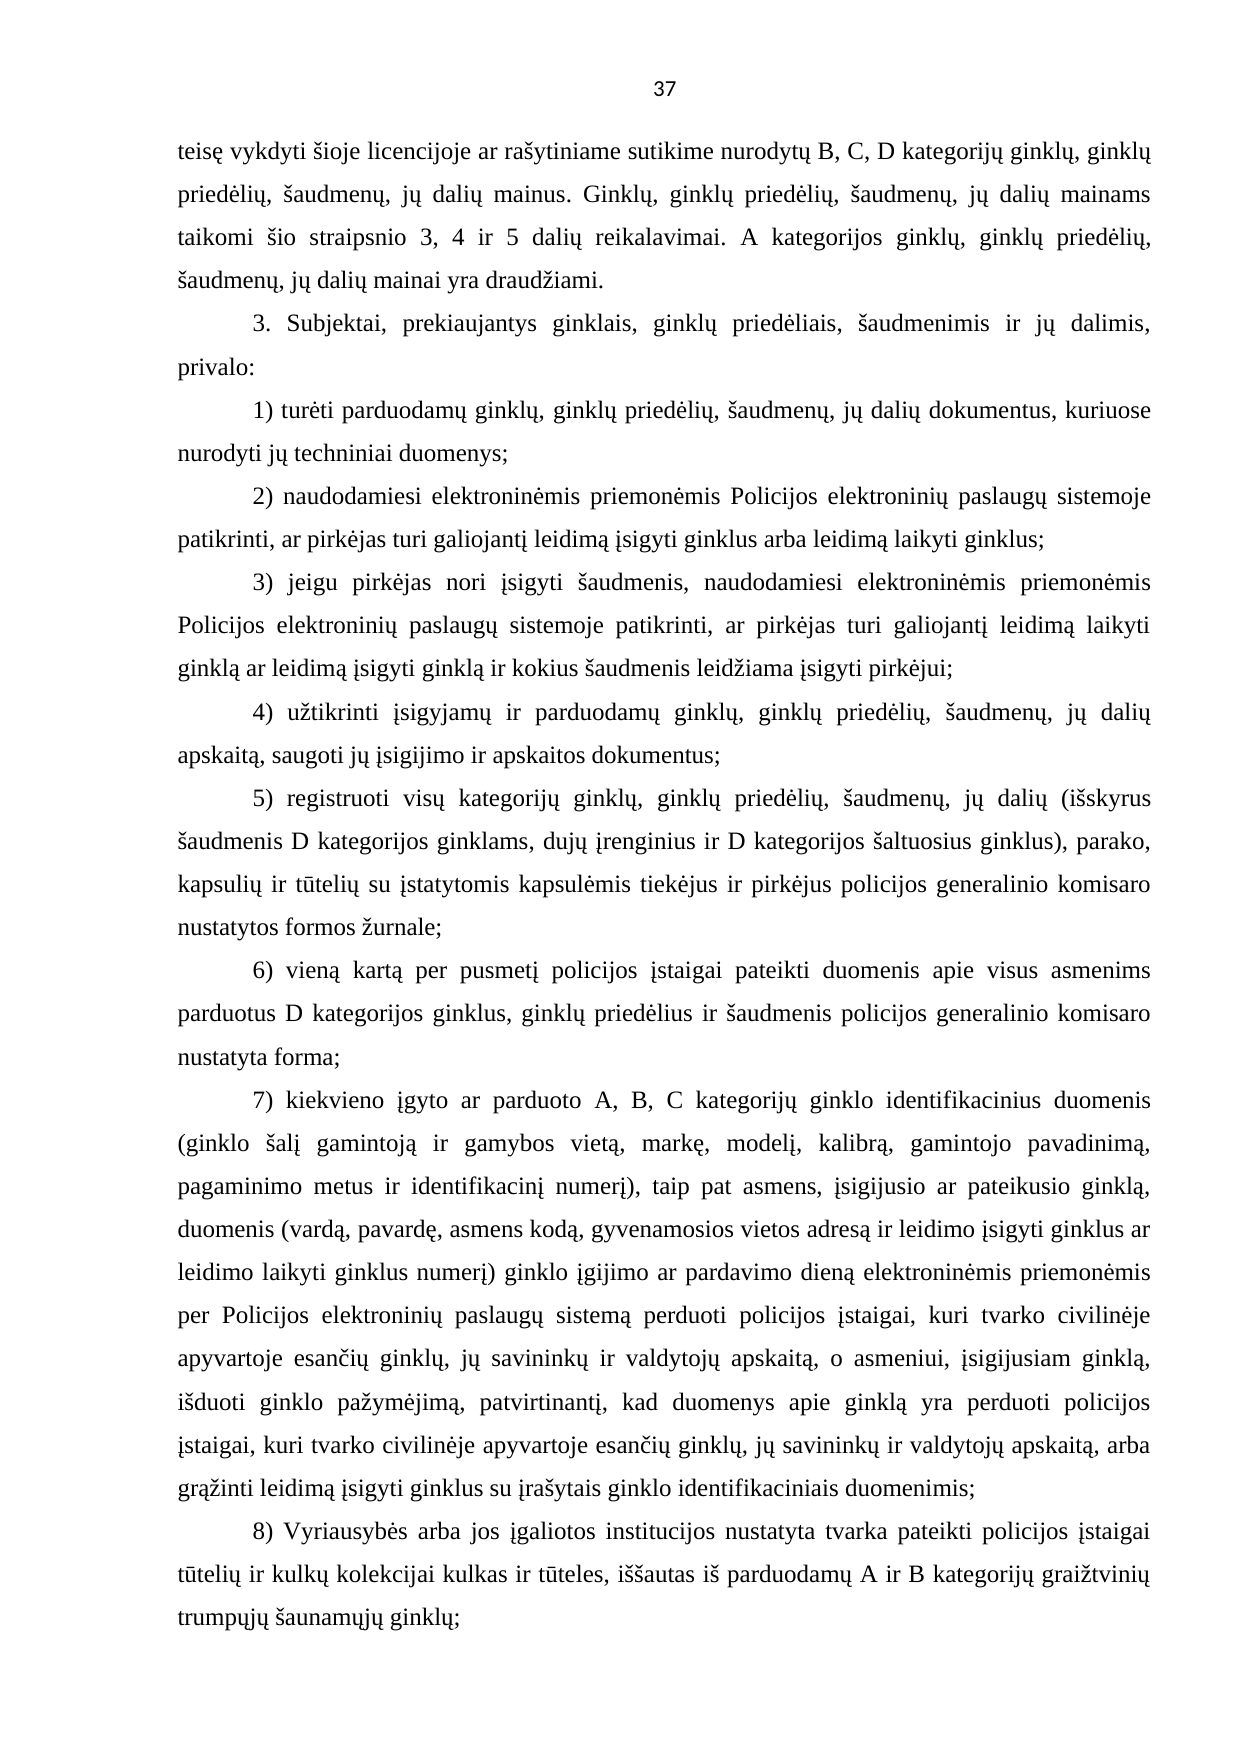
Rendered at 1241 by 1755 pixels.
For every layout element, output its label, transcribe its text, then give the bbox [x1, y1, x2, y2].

text 5) registruoti visų kategorijų ginklų, ginklų priedėlių, šaudmenų, jų dalių (išskyrus šaudmenis D kategorijos ginklams, dujų įrenginius ir D kategorijos šaltuosius ginklus), parako, kapsulių ir tūtelių su įstatytomis kapsulėmis tiekėjus ir pirkėjus policijos generalinio komisaro nustatytos formos žurnale; [177, 783, 1152, 941]
text 6) vieną kartą per pusmetį policijos įstaigai pateikti duomenis apie visus asmenims parduotus D kategorijos ginklus, ginklų priedėlius ir šaudmenis policijos generalinio komisaro nustatyta forma; [177, 955, 1152, 1070]
text 3) jeigu pirkėjas nori įsigyti šaudmenis, naudodamiesi elektroninėmis priemonėmis Policijos elektroninių paslaugų sistemoje patikrinti, ar pirkėjas turi galiojantį leidimą laikyti ginklą ar leidimą įsigyti ginklą ir kokius šaudmenis leidžiama įsigyti pirkėjui; [177, 567, 1152, 682]
text 8) Vyriausybės arba jos įgaliotos institucijos nustatyta tvarka pateikti policijos įstaigai tūtelių ir kulkų kolekcijai kulkas ir tūteles, iššautas iš parduodamų A ir B kategorijų graižtvinių trumpųjų šaunamųjų ginklų; [177, 1516, 1152, 1631]
text 2) naudodamiesi elektroninėmis priemonėmis Policijos elektroninių paslaugų sistemoje patikrinti, ar pirkėjas turi galiojantį leidimą įsigyti ginklus arba leidimą laikyti ginklus; [177, 481, 1152, 553]
text 7) kiekvieno įgyto ar parduoto A, B, C kategorijų ginklo identifikacinius duomenis (ginklo šalį gamintoją ir gamybos vietą, markę, modelį, kalibrą, gamintojo pavadinimą, pagaminimo metus ir identifikacinį numerį), taip pat asmens, įsigijusio ar pateikusio ginklą, duomenis (vardą, pavardę, asmens kodą, gyvenamosios vietos adresą ir leidimo įsigyti ginklus ar leidimo laikyti ginklus numerį) ginklo įgijimo ar pardavimo dieną elektroninėmis priemonėmis per Policijos elektroninių paslaugų sistemą perduoti policijos įstaigai, kuri tvarko civilinėje apyvartoje esančių ginklų, jų savininkų ir valdytojų apskaitą, o asmeniui, įsigijusiam ginklą, išduoti ginklo pažymėjimą, patvirtinantį, kad duomenys apie ginklą yra perduoti policijos įstaigai, kuri tvarko civilinėje apyvartoje esančių ginklų, jų savininkų ir valdytojų apskaitą, arba grąžinti leidimą įsigyti ginklus su įrašytais ginklo identifikaciniais duomenimis; [177, 1085, 1152, 1502]
text 4) užtikrinti įsigyjamų ir parduodamų ginklų, ginklų priedėlių, šaudmenų, jų dalių apskaitą, saugoti jų įsigijimo ir apskaitos dokumentus; [177, 697, 1152, 768]
text 1) turėti parduodamų ginklų, ginklų priedėlių, šaudmenų, jų dalių dokumentus, kuriuose nurodyti jų techniniai duomenys; [177, 395, 1152, 467]
text 3. Subjektai, prekiaujantys ginklais, ginklų priedėliais, šaudmenimis ir jų dalimis, privalo: [177, 308, 1152, 380]
text teisę vykdyti šioje licencijoje ar rašytiniame sutikime nurodytų B, C, D kategorijų ginklų, ginklų priedėlių, šaudmenų, jų dalių mainus. Ginklų, ginklų priedėlių, šaudmenų, jų dalių mainams taikomi šio straipsnio 3, 4 ir 5 dalių reikalavimai. A kategorijos ginklų, ginklų priedėlių, šaudmenų, jų dalių mainai yra draudžiami. [177, 136, 1152, 294]
